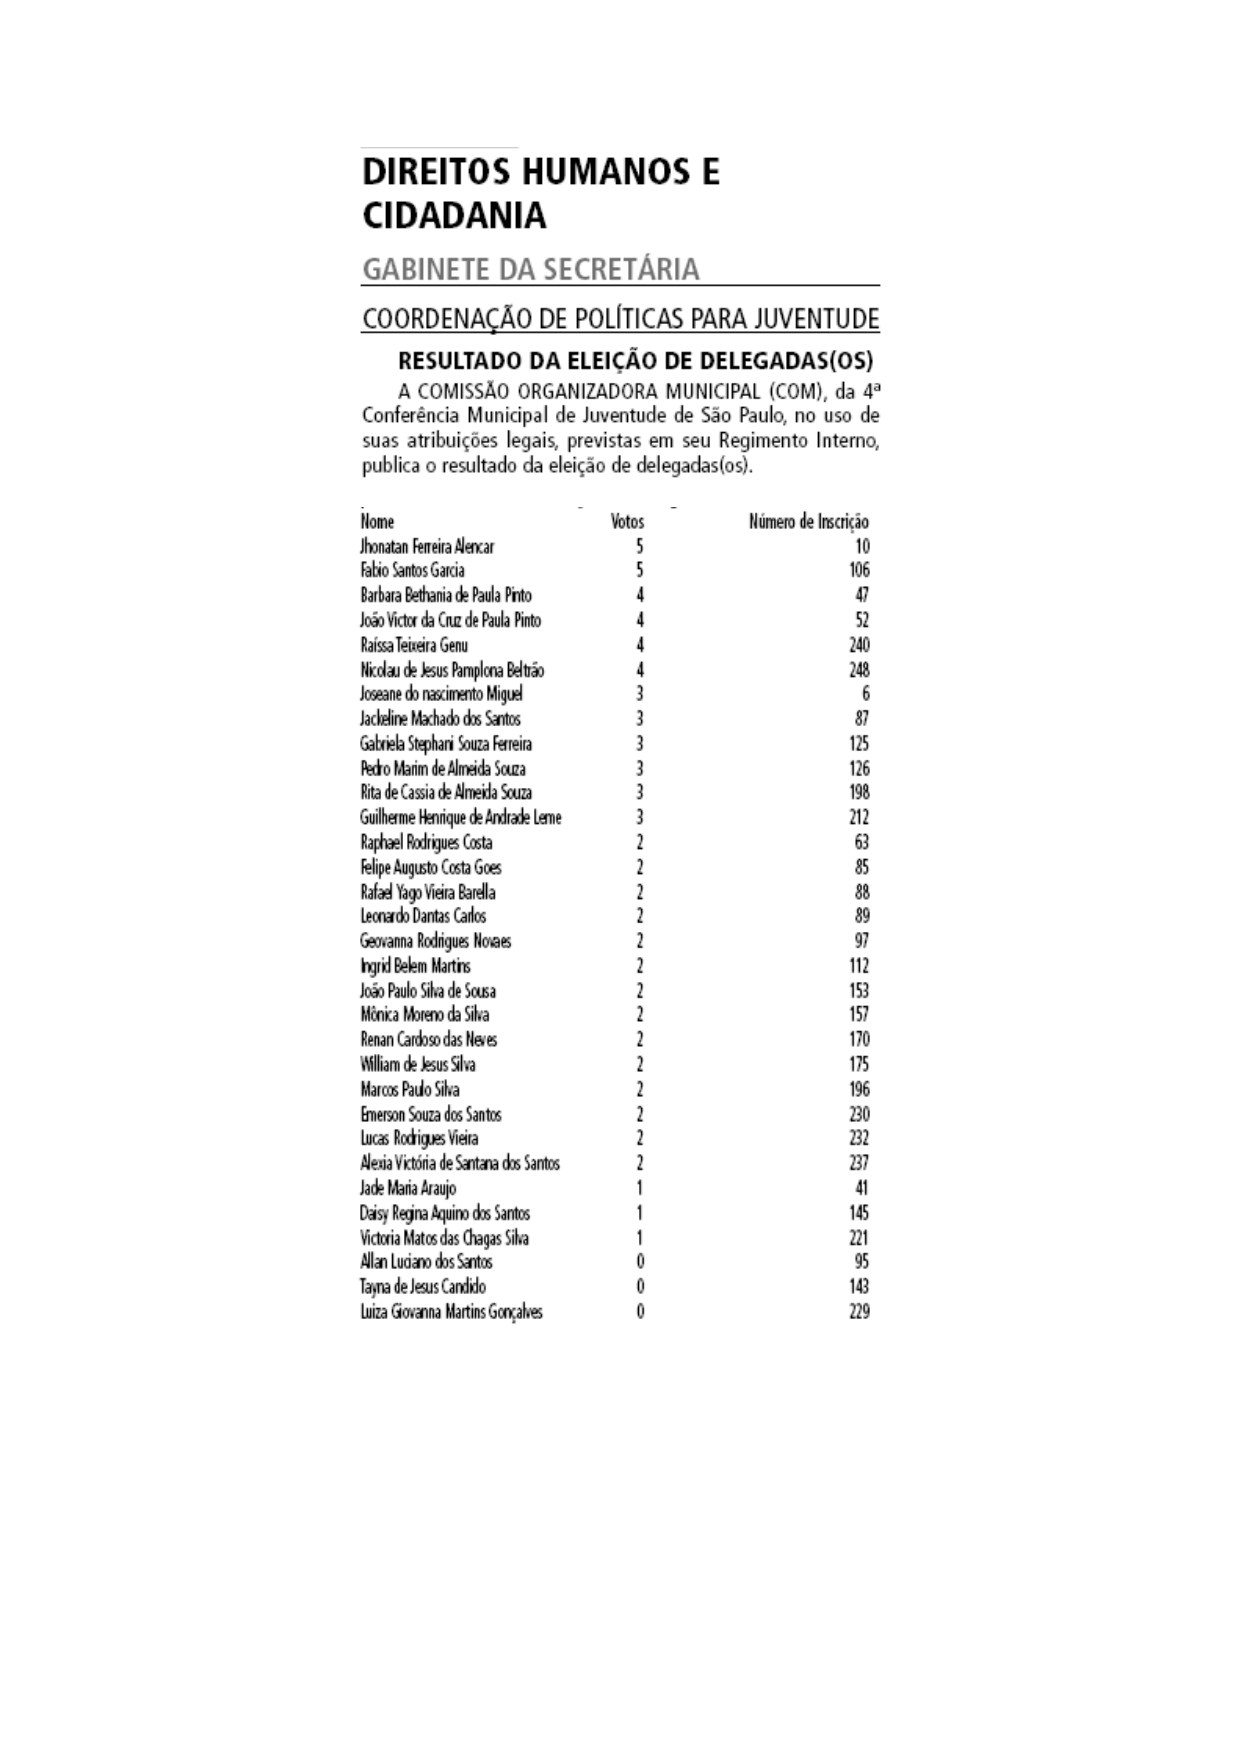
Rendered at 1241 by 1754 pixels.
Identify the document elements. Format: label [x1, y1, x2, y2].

picture [357, 507, 884, 1344]
picture [350, 147, 890, 479]
